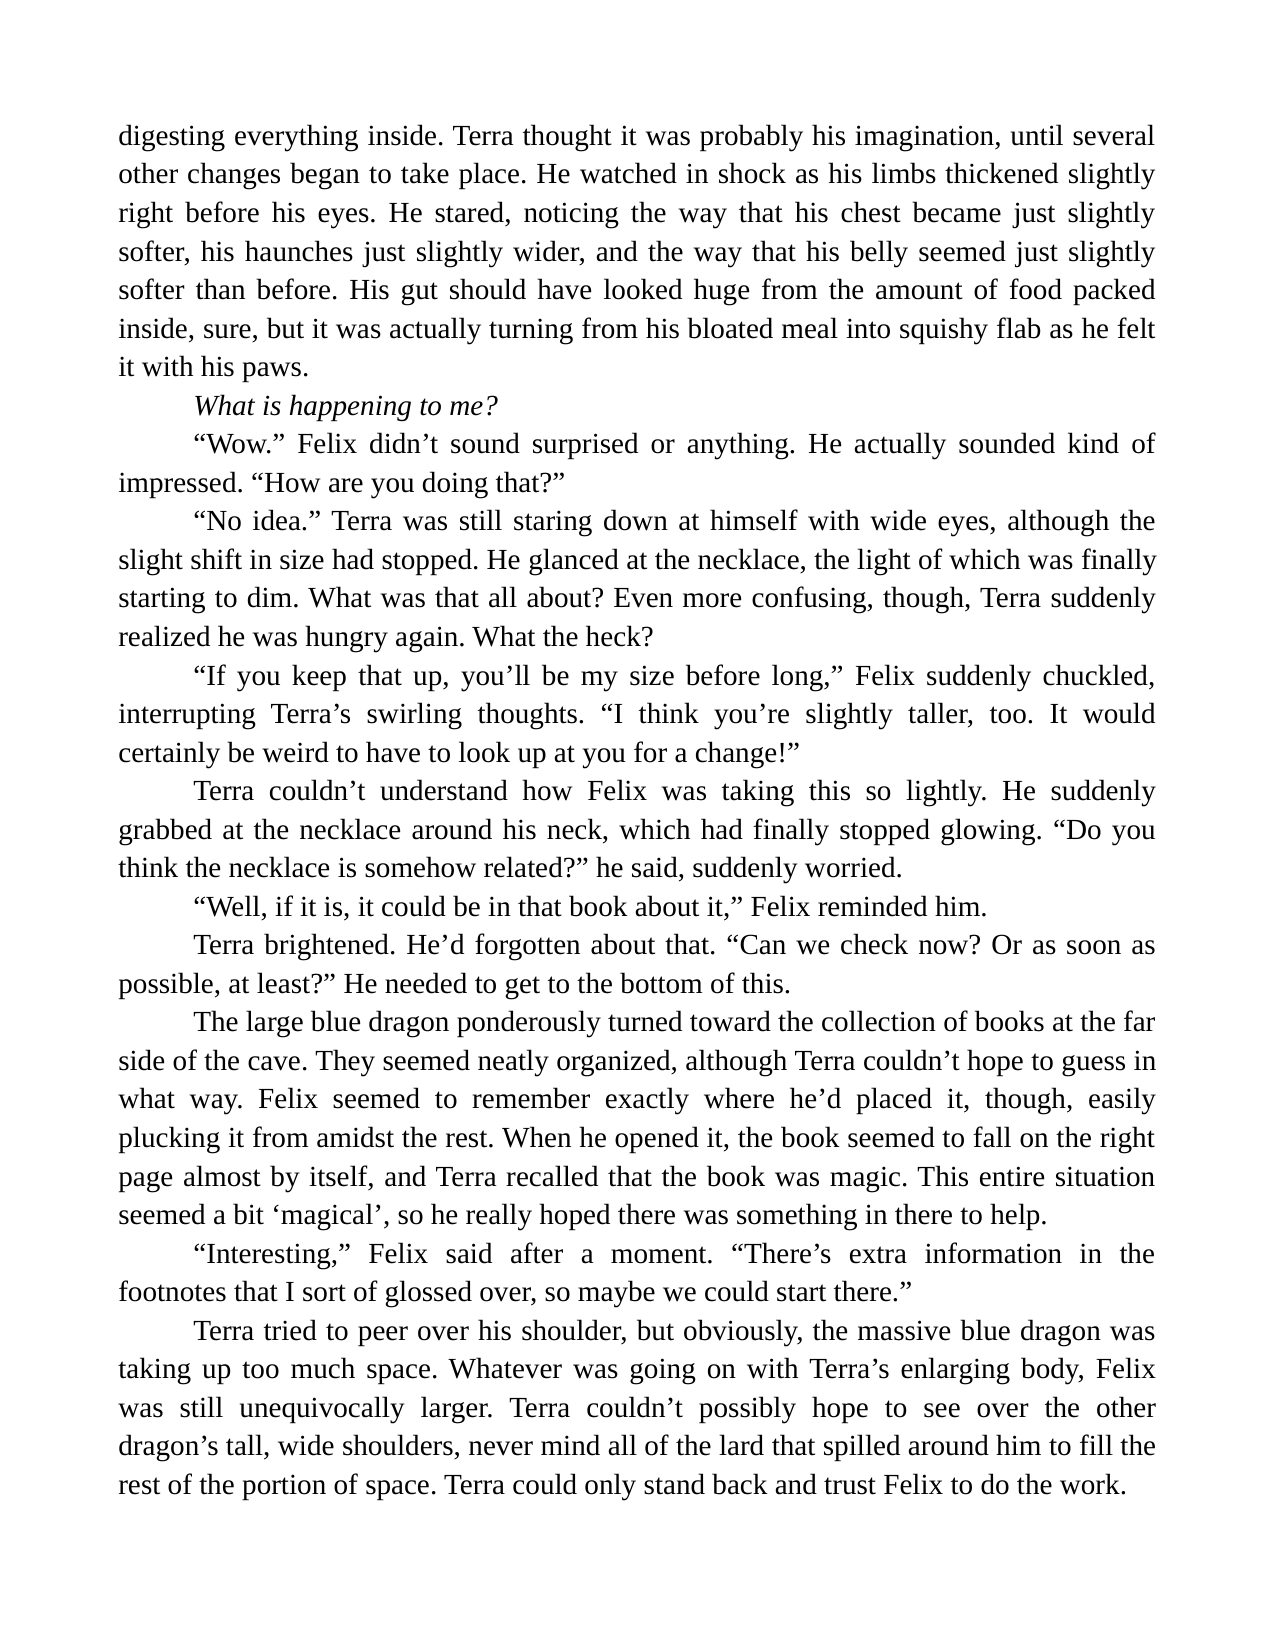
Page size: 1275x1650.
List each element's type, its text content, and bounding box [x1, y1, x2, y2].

text “If you keep that up, you’ll be my size before long,” Felix suddenly chuckled, interrupting Terra’s swirling thoughts. “I think you’re slightly taller, too. It would certainly be weird to have to look up at you for a change!” [118, 658, 1157, 768]
text “No idea.” Terra was still staring down at himself with wide eyes, although the slight shift in size had stopped. He glanced at the necklace, the light of which was finally starting to dim. What was that all about? Even more confusing, though, Terra suddenly realized he was hungry again. What the heck? [118, 503, 1157, 653]
text “Well, if it is, it could be in that book about it,” Felix reminded him. [118, 889, 1157, 922]
text “Interesting,” Felix said after a moment. “There’s extra information in the footnotes that I sort of glossed over, so maybe we could start there.” [118, 1236, 1157, 1308]
text Terra tried to peer over his shoulder, but obviously, the massive blue dragon was taking up too much space. Whatever was going on with Terra’s enlarging body, Felix was still unequivocally larger. Terra couldn’t possibly hope to see over the other dragon’s tall, wide shoulders, never mind all of the lard that spilled around him to fill the rest of the portion of space. Terra could only stand back and trust Felix to do the work. [118, 1313, 1157, 1501]
text “Wow.” Felix didn’t sound surprised or anything. He actually sounded kind of impressed. “How are you doing that?” [118, 426, 1157, 498]
text Terra couldn’t understand how Felix was taking this so lightly. He suddenly grabbed at the necklace around his neck, which had finally stopped glowing. “Do you think the necklace is somehow related?” he said, suddenly worried. [118, 773, 1157, 884]
text What is happening to me? [118, 388, 1157, 421]
text The large blue dragon ponderously turned toward the collection of books at the far side of the cave. They seemed neatly organized, although Terra couldn’t hope to guess in what way. Felix seemed to remember exactly where he’d placed it, though, easily plucking it from amidst the rest. When he opened it, the book seemed to fall on the right page almost by itself, and Terra recalled that the book was magic. This entire situation seemed a bit ‘magical’, so he really hoped there was something in there to help. [118, 1004, 1157, 1231]
text digesting everything inside. Terra thought it was probably his imagination, until several other changes began to take place. He watched in shock as his limbs thickened slightly right before his eyes. He stared, noticing the way that his chest became just slightly softer, his haunches just slightly wider, and the way that his belly seemed just slightly softer than before. His gut should have looked huge from the amount of food packed inside, sure, but it was actually turning from his bloated meal into squishy flab as he felt it with his paws. [118, 118, 1157, 383]
text Terra brightened. He’d forgotten about that. “Can we check now? Or as soon as possible, at least?” He needed to get to the bottom of this. [118, 927, 1157, 999]
